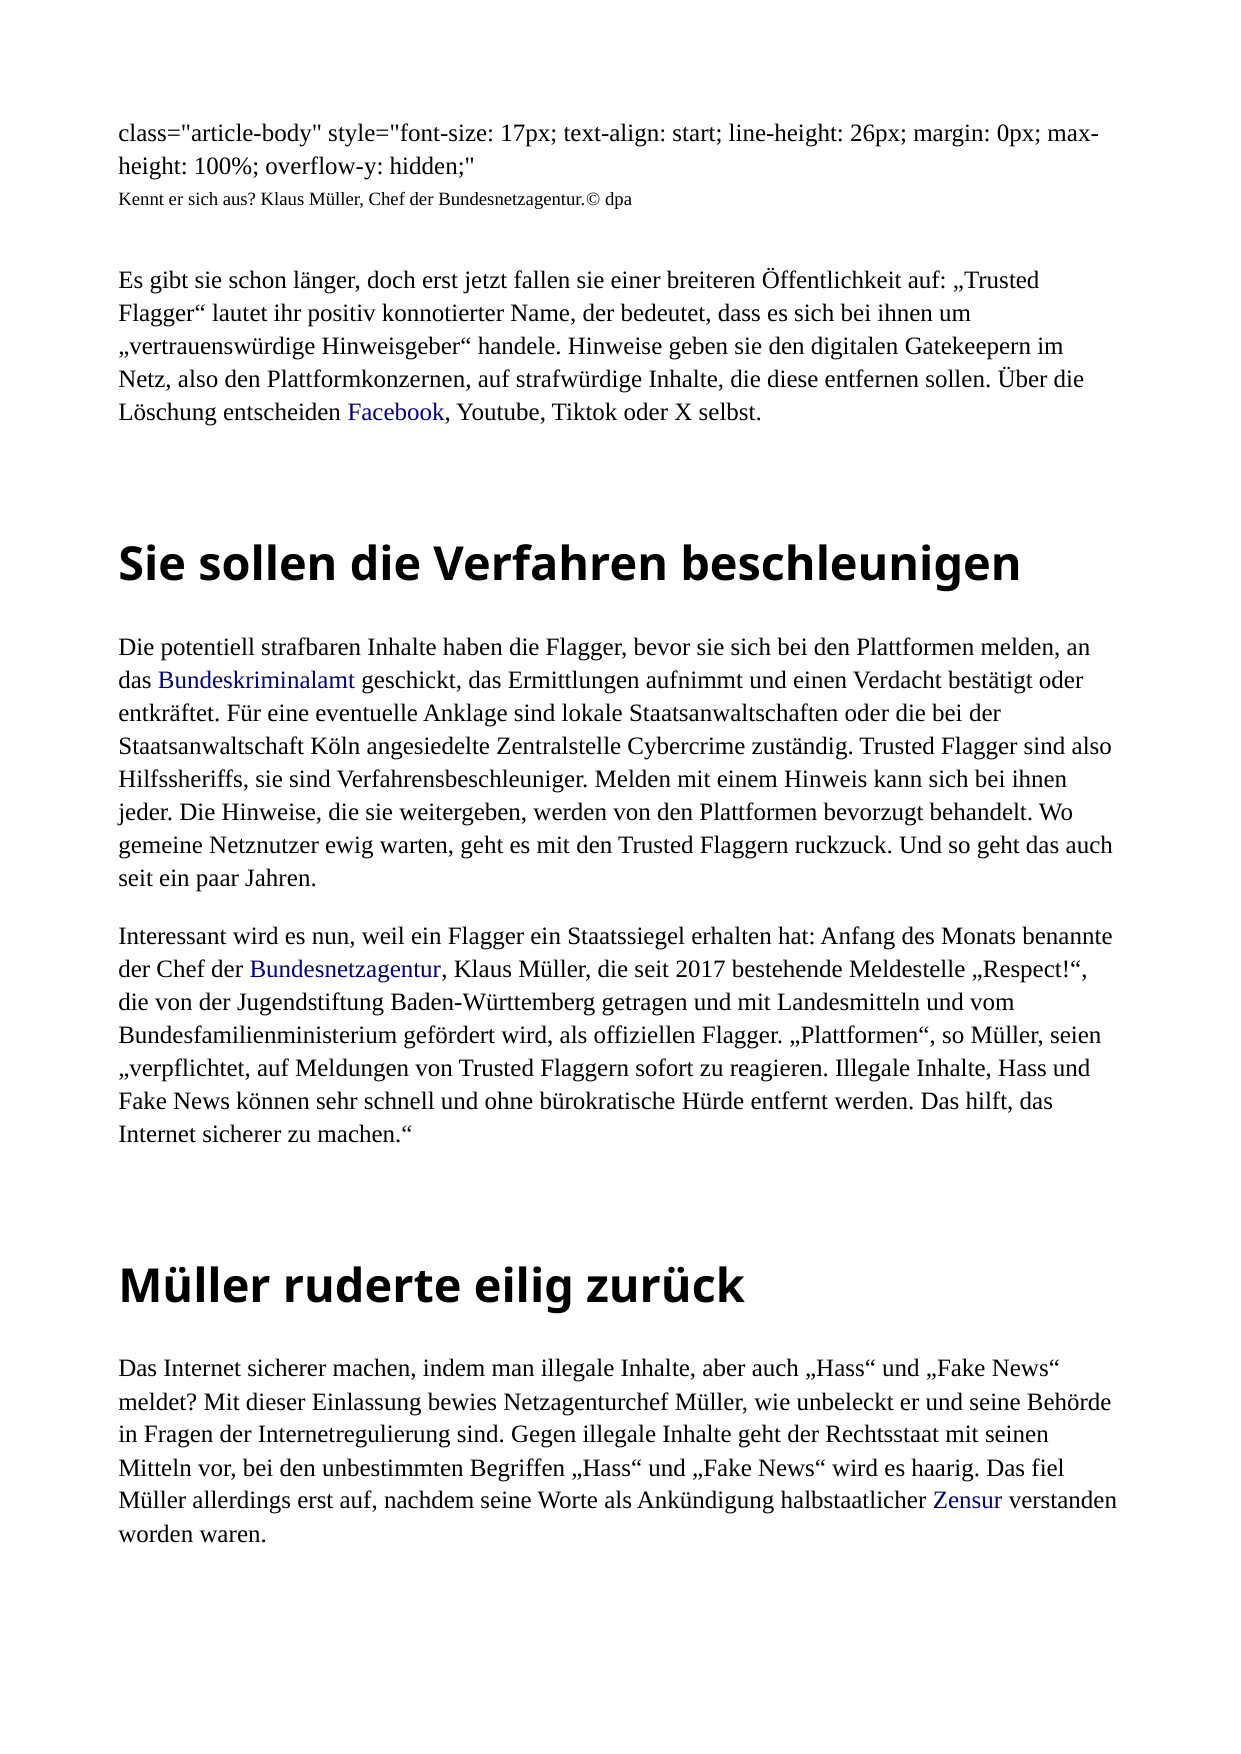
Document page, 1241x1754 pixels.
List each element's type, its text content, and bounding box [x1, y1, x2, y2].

text Die potentiell strafbaren Inhalte haben die Flagger, bevor sie sich bei den Plattformen melden, an das Bundeskriminalamt geschickt, das Ermittlungen aufnimmt und einen Verdacht bestätigt oder entkräftet. Für eine eventuelle Anklage sind lokale Staatsanwaltschaften oder die bei der Staatsanwaltschaft Köln angesiedelte Zentralstelle Cybercrime zuständig. Trusted Flagger sind also Hilfssheriffs, sie sind Verfahrensbeschleuniger. Melden mit einem Hinweis kann sich bei ihnen jeder. Die Hinweise, die sie weitergeben, werden von den Plattformen bevorzugt behandelt. Wo gemeine Netznutzer ewig warten, geht es mit den Trusted Flaggern ruckzuck. Und so geht das auch seit ein paar Jahren. [118, 632, 1122, 892]
text Kennt er sich aus? Klaus Müller, Chef der Bundesnetzagentur.© dpa [118, 184, 1122, 209]
text class="article-body" style="font-size: 17px; text-align: start; line-height: 26px; margin: 0px; max-height: 100%; overflow-y: hidden;" [118, 118, 1122, 180]
text Es gibt sie schon länger, doch erst jetzt fallen sie einer breiteren Öffentlichkeit auf: „Trusted Flagger“ lautet ihr positiv konnotierter Name, der bedeutet, dass es sich bei ihnen um „vertrauenswürdige Hinweisgeber“ handele. Hinweise geben sie den digitalen ­Gatekeepern im Netz, also den Plattformkonzernen, auf strafwürdige Inhalte, die diese entfernen sollen. Über die Löschung entscheiden Facebook, Youtube, Tiktok oder X selbst. [118, 265, 1122, 426]
text Das Internet sicherer machen, indem man illegale Inhalte, aber auch „Hass“ und „Fake News“ meldet? Mit dieser Einlassung bewies Netzagenturchef Müller, wie unbeleckt er und seine Behörde in Fragen der Internetregulierung sind. Gegen illegale Inhalte geht der Rechtsstaat mit seinen Mitteln vor, bei den unbestimmten Begriffen „Hass“ und „Fake News“ wird es haarig. Das fiel Müller allerdings erst auf, nachdem seine Worte als Ankündigung halbstaatlicher Zensur verstanden worden waren. [118, 1353, 1122, 1547]
subtitle Müller ruderte eilig zurück [118, 1252, 1122, 1316]
text Interessant wird es nun, weil ein Flagger ein Staatssiegel erhalten hat: Anfang des Monats benannte der Chef der Bundesnetzagentur, Klaus Müller, die seit 2017 bestehende Meldestelle „Respect!“, die von der Jugendstiftung Baden-Württemberg getragen und mit Landesmitteln und vom Bundesfamilienministerium gefördert wird, als offiziellen Flagger. „Plattformen“, so Müller, seien „verpflichtet, auf Meldungen von Trusted Flaggern sofort zu reagieren. Illegale Inhalte, Hass und Fake News können sehr schnell und ohne bürokratische Hürde entfernt werden. Das hilft, das Internet sicherer zu machen.“ [118, 921, 1122, 1148]
subtitle Sie sollen die Verfahren beschleunigen [118, 531, 1122, 594]
